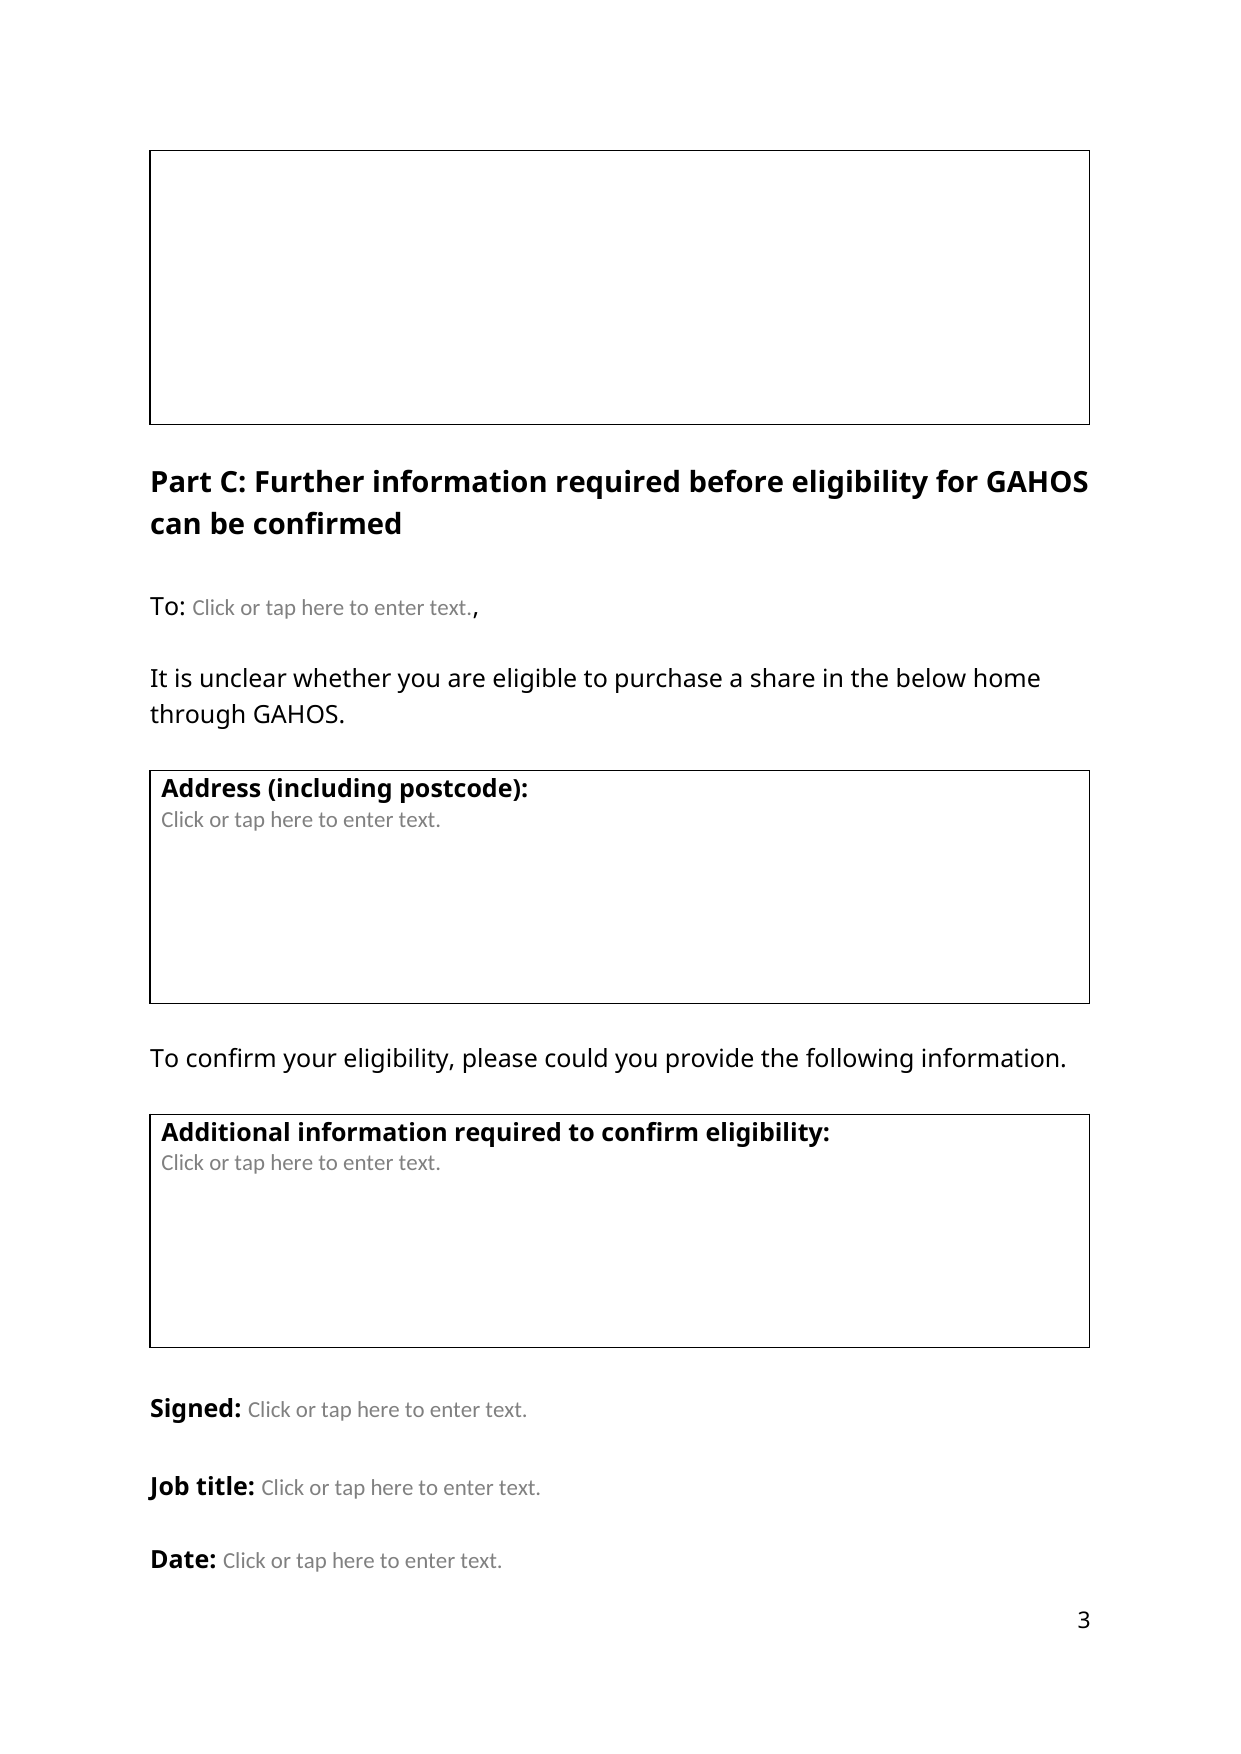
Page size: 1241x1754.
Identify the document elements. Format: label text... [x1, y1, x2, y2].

text Date: Click or tap here to enter text. [150, 1542, 1090, 1576]
text Signed: Click or tap here to enter text. [150, 1390, 1090, 1424]
text Job title: Click or tap here to enter text. [150, 1469, 1090, 1503]
text Part C: Further information required before eligibility for GAHOS can be confirmed [150, 461, 1090, 543]
text To: Click or tap here to enter text., [150, 588, 1090, 622]
table_header Additional information required to confirm eligibility: Click or tap here to enter text. [151, 1115, 1089, 1347]
table_header [151, 151, 1089, 423]
table_header Address (including postcode): Click or tap here to enter text. [151, 771, 1089, 1003]
text To confirm your eligibility, please could you provide the following information. [150, 1041, 1090, 1075]
text It is unclear whether you are eligible to purchase a share in the below home through GAHOS. [150, 661, 1090, 731]
